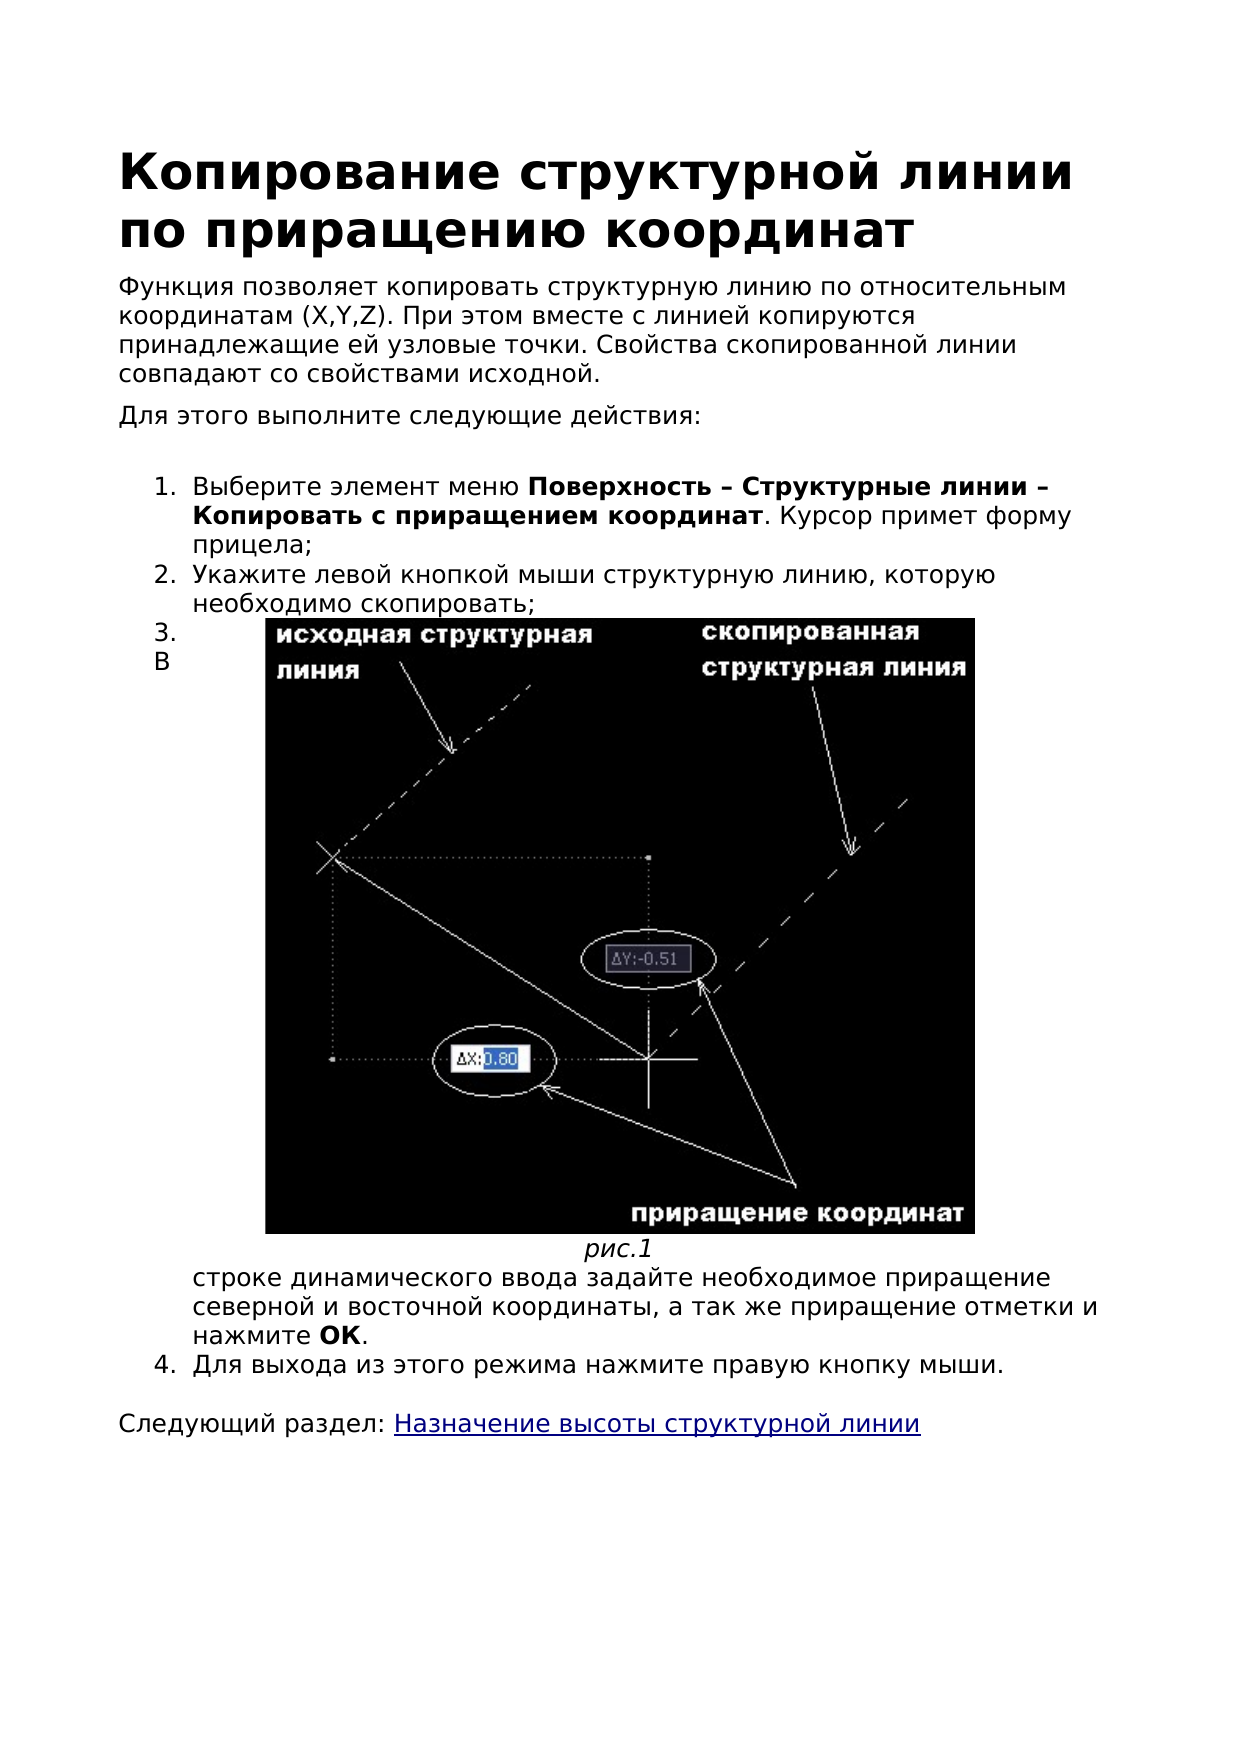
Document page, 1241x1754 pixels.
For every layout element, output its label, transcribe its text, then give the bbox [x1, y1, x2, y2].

list Для выхода из этого режима нажмите правую кнопку мыши. [177, 1351, 1122, 1380]
subtitle Копирование структурной линии по приращению координат [118, 143, 1122, 259]
list рис.1 [265, 1234, 975, 1263]
text Следующий раздел: Назначение высоты структурной линии [118, 1409, 1122, 1438]
list Укажите левой кнопкой мыши структурную линию, которую необходимо скопировать; [177, 560, 1122, 618]
text Для этого выполните следующие действия: [118, 401, 1122, 430]
list Выберите элемент меню Поверхность – Структурные линии – Копировать с приращением координат. Курсор примет форму прицела; [177, 472, 1122, 560]
list В строке динамического ввода задайте необходимое приращение северной и восточной координаты, а так же приращение отметки и нажмите ОК. [177, 618, 1122, 1351]
picture [265, 618, 975, 1234]
text Функция позволяет копировать структурную линию по относительным координатам (X,Y,Z). При этом вместе с линией копируются принадлежащие ей узловые точки. Свойства скопированной линии совпадают со свойствами исходной. [118, 272, 1122, 389]
